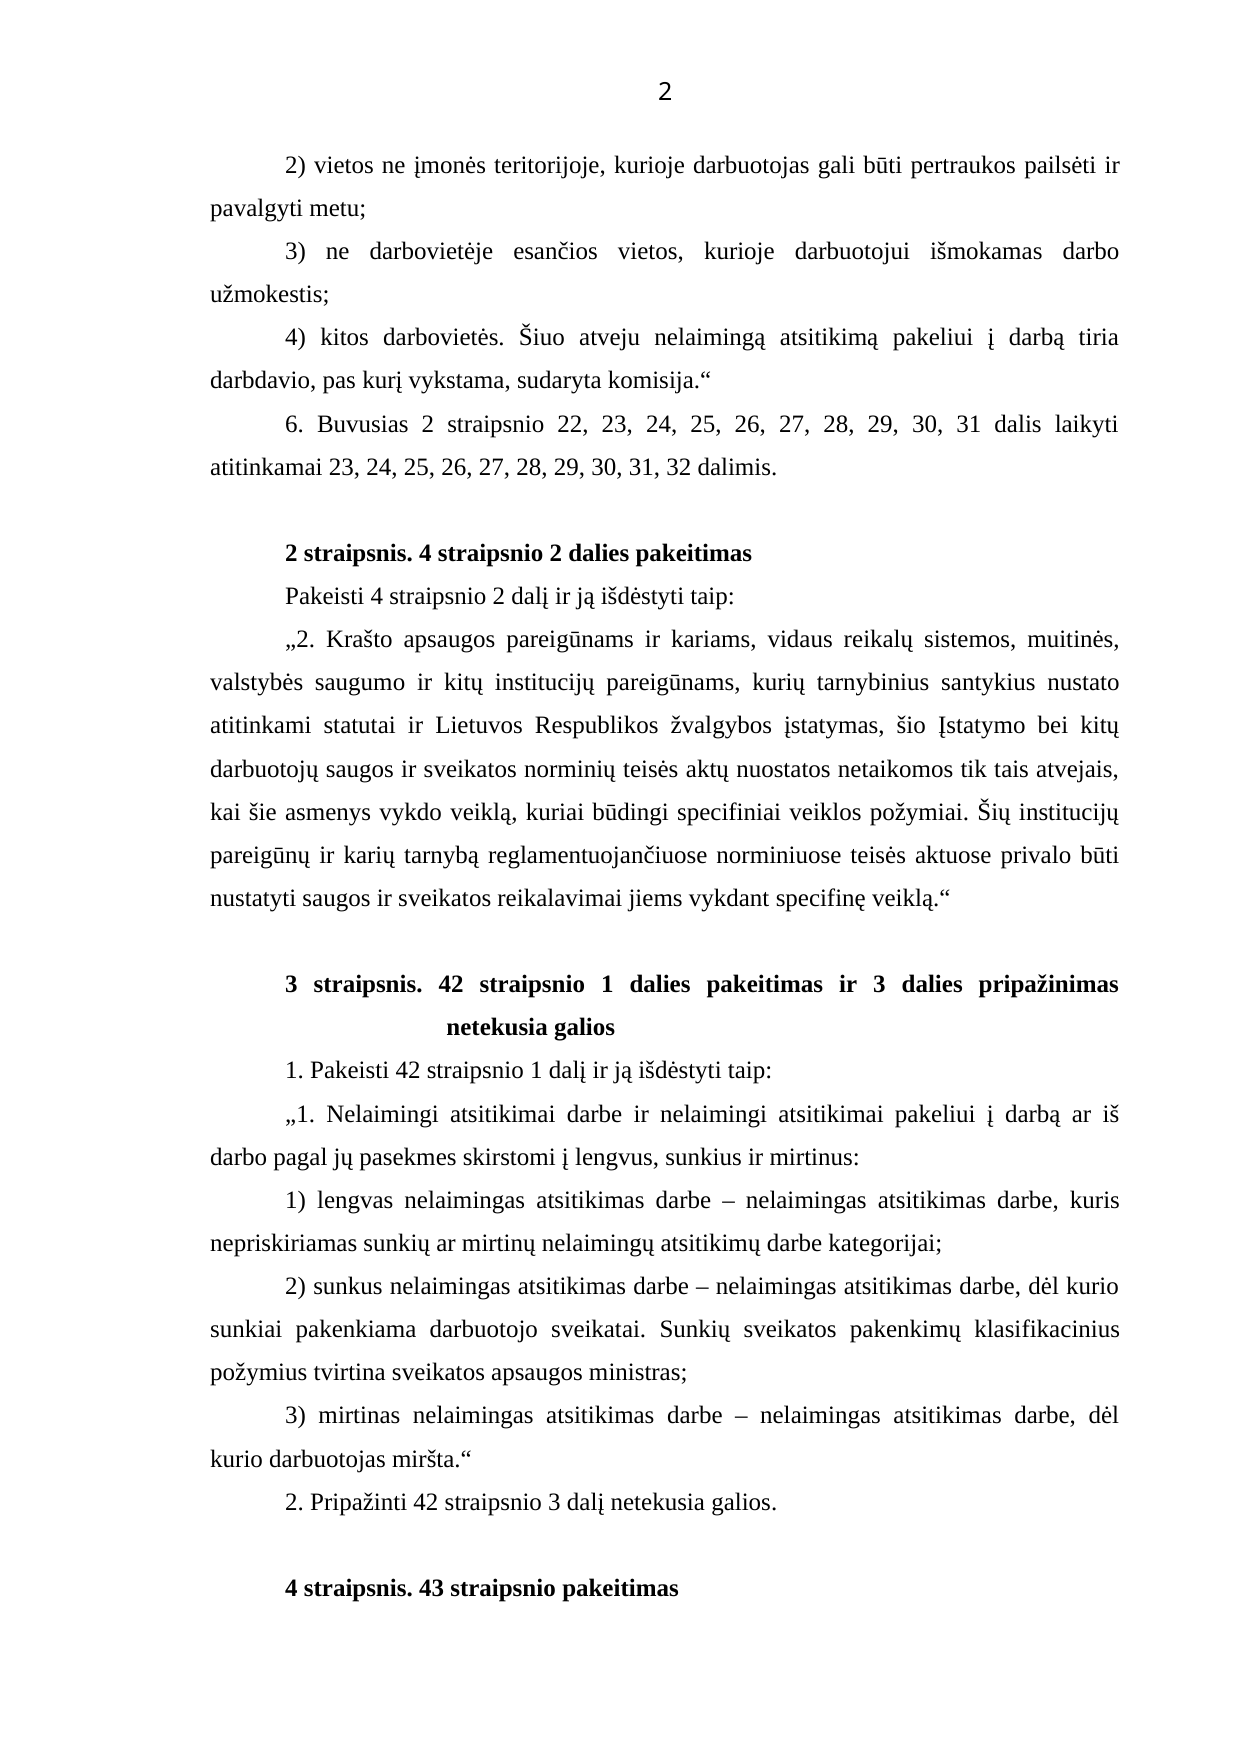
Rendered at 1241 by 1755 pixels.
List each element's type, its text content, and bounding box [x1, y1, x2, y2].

text „1. Nelaimingi atsitikimai darbe ir nelaimingi atsitikimai pakeliui į darbą ar iš darbo pagal jų pasekmes skirstomi į lengvus, sunkius ir mirtinus: [210, 1099, 1120, 1171]
text „2. Krašto apsaugos pareigūnams ir kariams, vidaus reikalų sistemos, muitinės, valstybės saugumo ir kitų institucijų pareigūnams, kurių tarnybinius santykius nustato atitinkami statutai ir Lietuvos Respublikos žvalgybos įstatymas, šio Įstatymo bei kitų darbuotojų saugos ir sveikatos norminių teisės aktų nuostatos netaikomos tik tais atvejais, kai šie asmenys vykdo veiklą, kuriai būdingi specifiniai veiklos požymiai. Šių institucijų pareigūnų ir karių tarnybą reglamentuojančiuose norminiuose teisės aktuose privalo būti nustatyti saugos ir sveikatos reikalavimai jiems vykdant specifinę veiklą.“ [210, 624, 1120, 912]
text 3) ne darbovietėje esančios vietos, kurioje darbuotojui išmokamas darbo užmokestis; [210, 236, 1120, 308]
text 2. Pripažinti 42 straipsnio 3 dalį netekusia galios. [210, 1487, 1120, 1516]
text 1. Pakeisti 42 straipsnio 1 dalį ir ją išdėstyti taip: [210, 1056, 1120, 1084]
text 3 straipsnis. 42 straipsnio 1 dalies pakeitimas ir 3 dalies pripažinimas netekusia galios [285, 969, 1120, 1041]
text 3) mirtinas nelaimingas atsitikimas darbe – nelaimingas atsitikimas darbe, dėl kurio darbuotojas miršta.“ [210, 1401, 1120, 1472]
text 1) lengvas nelaimingas atsitikimas darbe – nelaimingas atsitikimas darbe, kuris nepriskiriamas sunkių ar mirtinų nelaimingų atsitikimų darbe kategorijai; [210, 1185, 1120, 1257]
text 2) sunkus nelaimingas atsitikimas darbe – nelaimingas atsitikimas darbe, dėl kurio sunkiai pakenkiama darbuotojo sveikatai. Sunkių sveikatos pakenkimų klasifikacinius požymius tvirtina sveikatos apsaugos ministras; [210, 1271, 1120, 1386]
text 4 straipsnis. 43 straipsnio pakeitimas [210, 1573, 1120, 1602]
text 4) kitos darbovietės. Šiuo atveju nelaimingą atsitikimą pakeliui į darbą tiria darbdavio, pas kurį vykstama, sudaryta komisija.“ [210, 322, 1120, 394]
text 6. Buvusias 2 straipsnio 22, 23, 24, 25, 26, 27, 28, 29, 30, 31 dalis laikyti atitinkamai 23, 24, 25, 26, 27, 28, 29, 30, 31, 32 dalimis. [210, 409, 1120, 481]
text 2 straipsnis. 4 straipsnio 2 dalies pakeitimas [210, 538, 1120, 567]
text Pakeisti 4 straipsnio 2 dalį ir ją išdėstyti taip: [210, 581, 1120, 610]
text 2) vietos ne įmonės teritorijoje, kurioje darbuotojas gali būti pertraukos pailsėti ir pavalgyti metu; [210, 150, 1120, 222]
